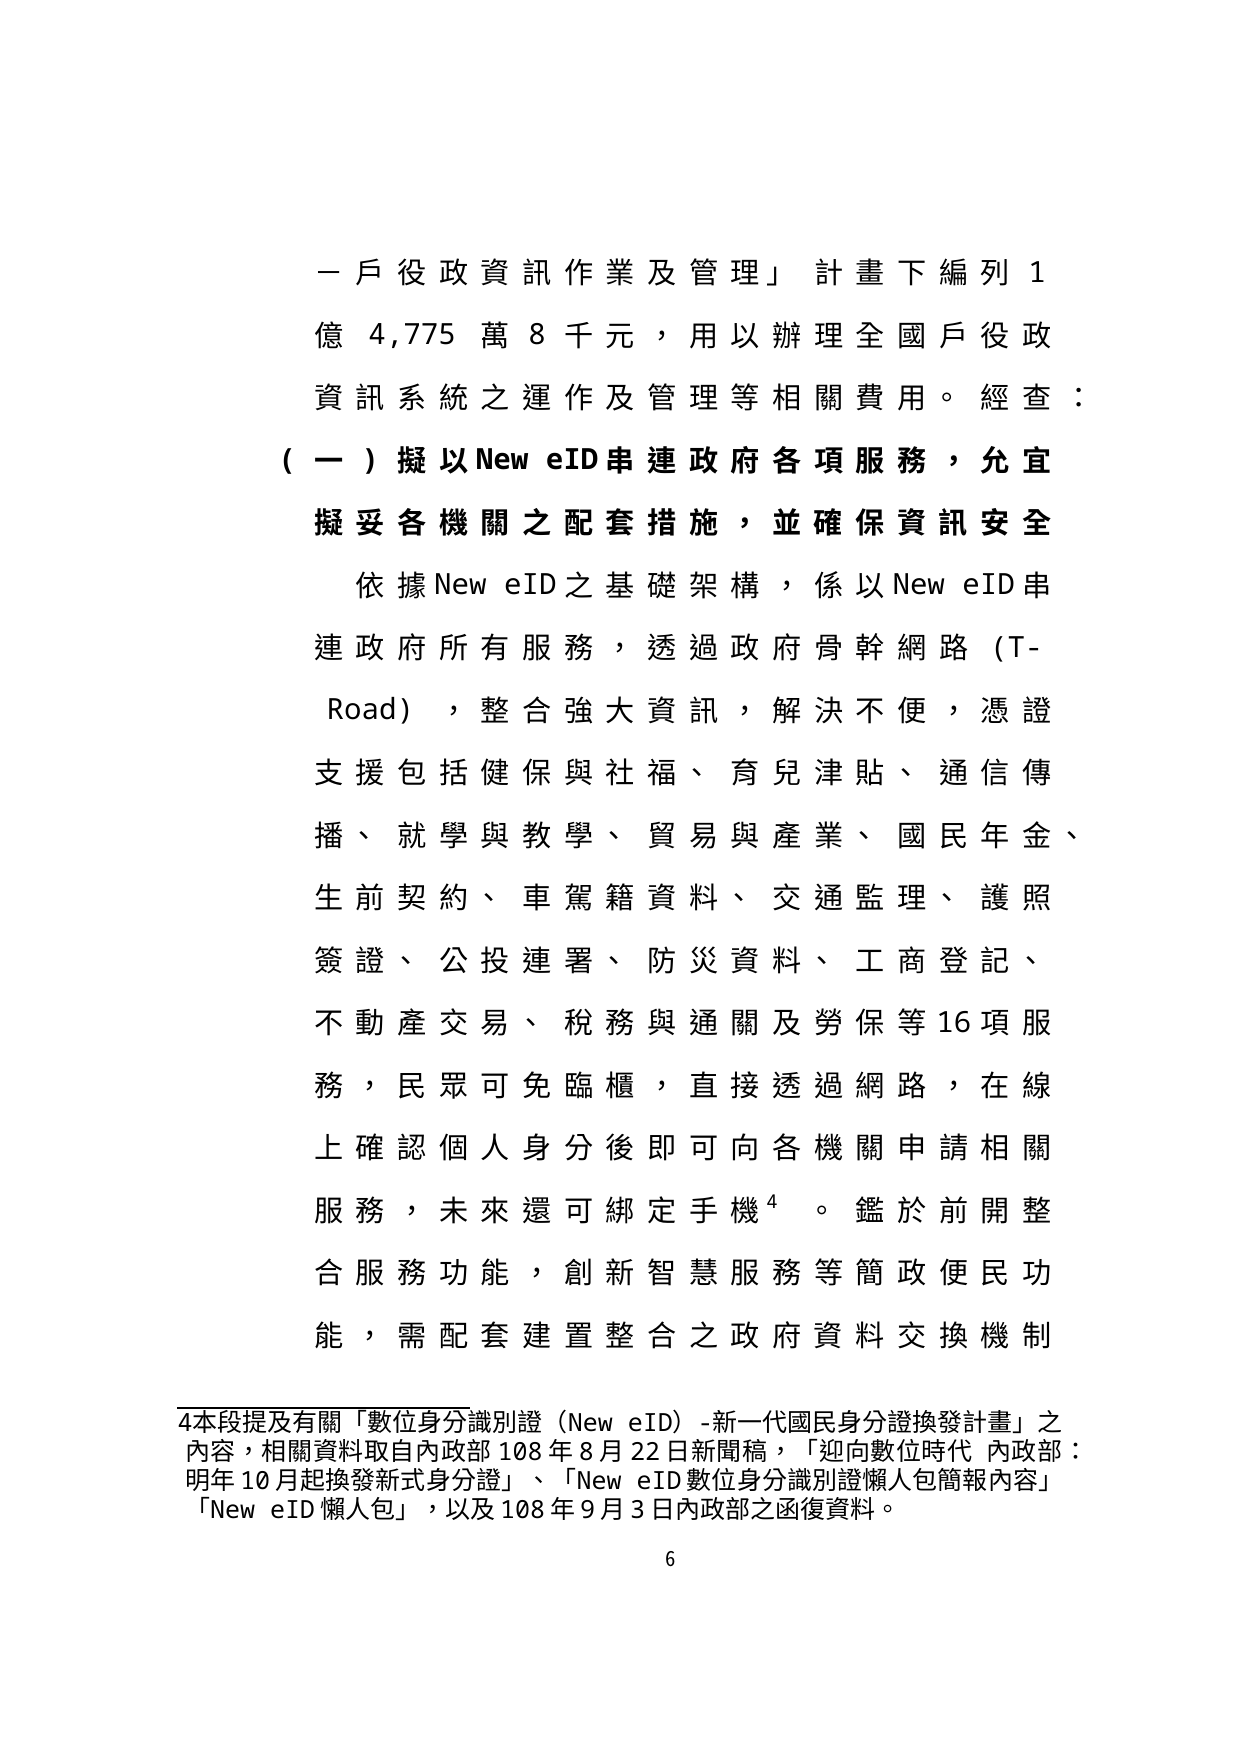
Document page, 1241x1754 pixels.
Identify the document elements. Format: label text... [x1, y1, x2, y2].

text 本段提及有關「數位身分識別證（New eID）-新一代國民身分證換發計畫」之內容，相關資料取自內政部108年8月22日新聞稿，「迎向數位時代 內政部：明年10月起換發新式身分證」、「New eID數位身分識別證懶人包簡報內容」、「New eID懶人包」，以及108年9月3日內政部之函復資料。 [177, 1408, 1063, 1525]
text 依據New eID之基礎架構，係以New eID串連政府所有服務，透過政府骨幹網路(T-Road)，整合強大資訊，解決不便，憑證支援包括健保與社福、育兒津貼、通信傳播、就學與教學、貿易與產業、國民年金、生前契約、車駕籍資料、交通監理、護照簽證、公投連署、防災資料、工商登記、不動產交易、稅務與通關及勞保等16項服務，民眾可免臨櫃，直接透過網路，在線上確認個人身分後即可向各機關申請相關服務，未來還可綁定手機。鑑於前開整合服務功能，創新智慧服務等簡政便民功能，需配套建置整合之政府資料交換機制T-Road，另植基於各機關提供之線上服務，允宜擬妥各機關之配套措施，俾發揮預定成效。 [271, 542, 1058, 1354]
text (一)擬以New eID串連政府各項服務，允宜擬妥各機關之配套措施，並確保資訊安全 [242, 417, 1058, 542]
text 承上題，內政部爰規劃進行數位身分識別證(New eID）-新一代國民身分證換發作業，109年度「戶政業務」計畫下編列所需經費4億2,768萬元。另「戶政業務－戶役政資訊作業及管理」計畫下編列1億4,775萬8千元，用以辦理全國戶役政資訊系統之運作及管理等相關費用。經查： [271, 229, 1058, 417]
